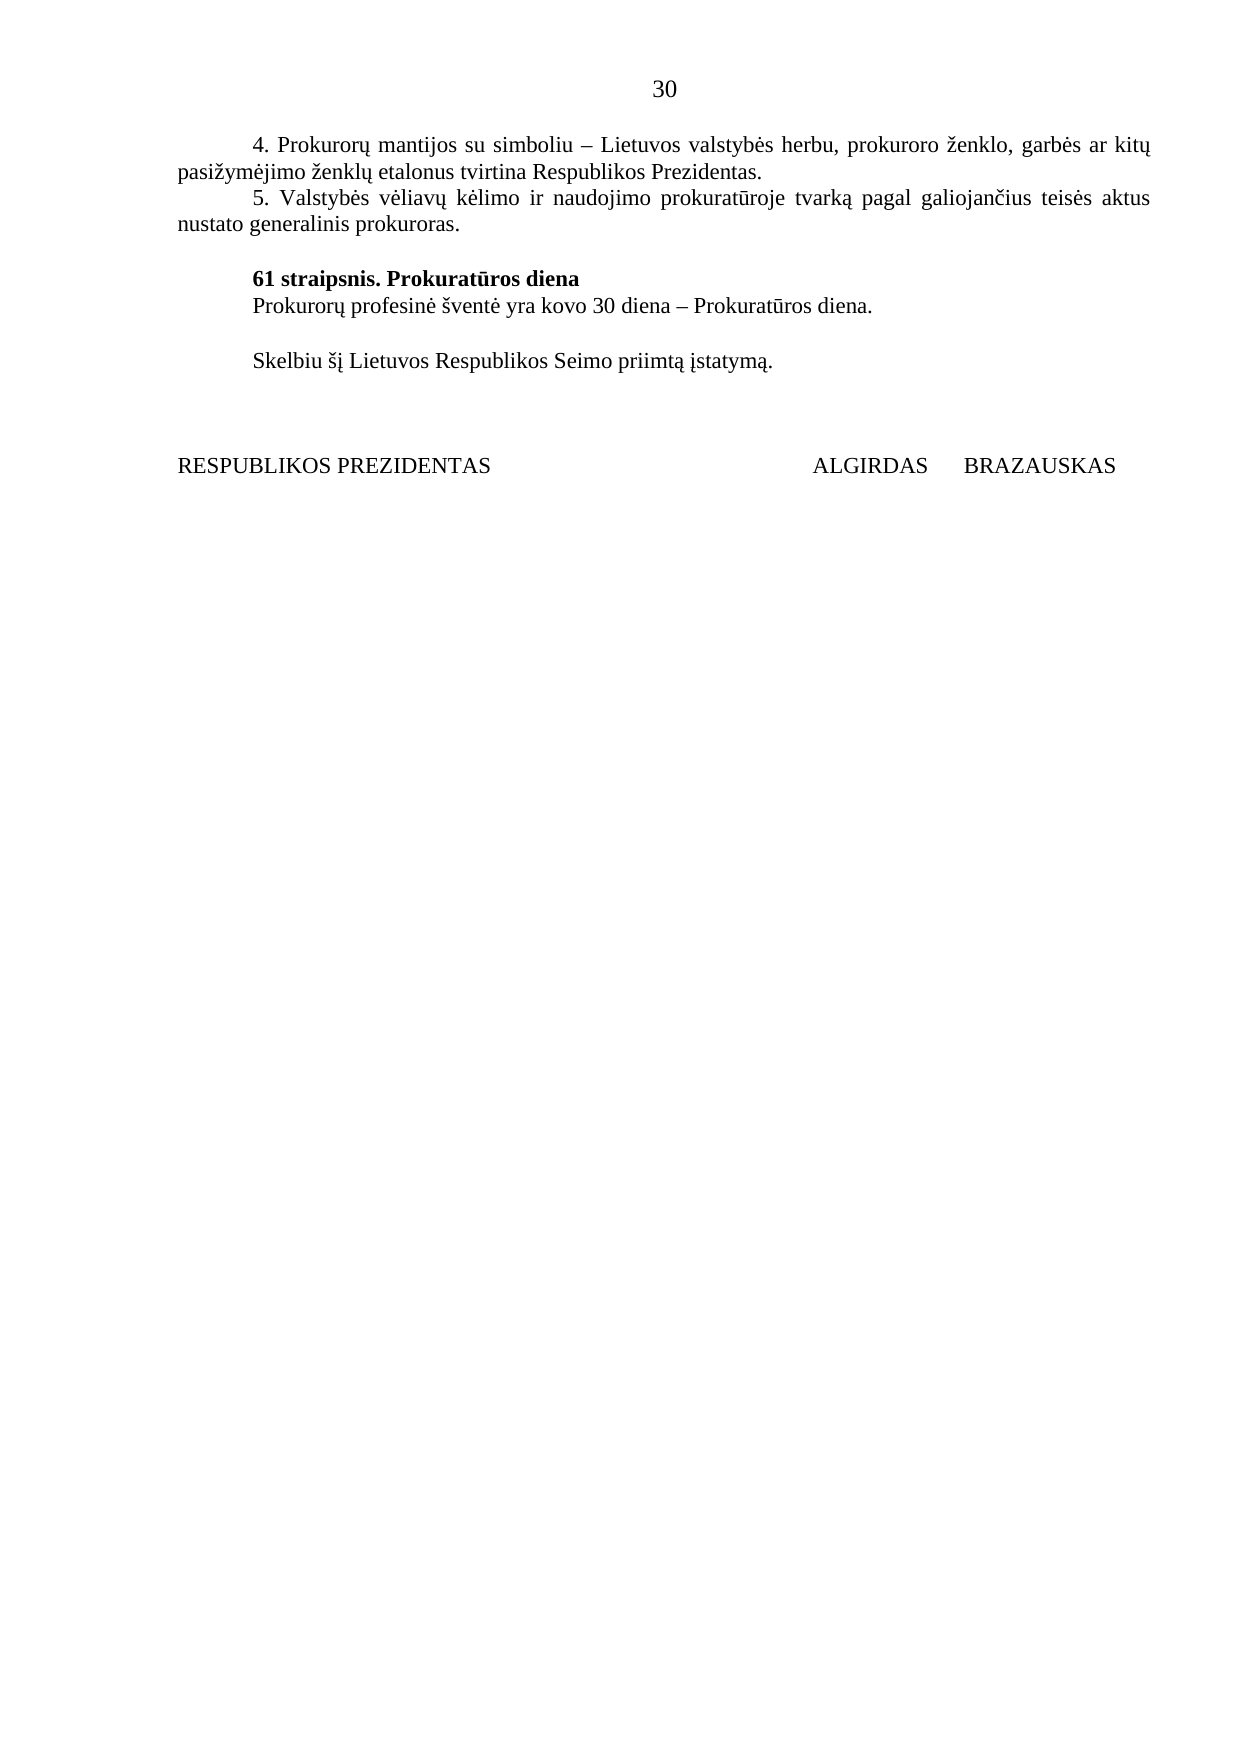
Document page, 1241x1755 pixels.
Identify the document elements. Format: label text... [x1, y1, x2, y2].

text 4. Prokurorų mantijos su simboliu – Lietuvos valstybės herbu, prokuroro ženklo, garbės ar kitų pasižymėjimo ženklų etalonus tvirtina Respublikos Prezidentas. [177, 131, 1152, 184]
text RESPUBLIKOS PREZIDENTAS ALGIRDAS BRAZAUSKAS [177, 452, 1152, 505]
text 61 straipsnis. Prokuratūros diena [177, 266, 1152, 292]
text Skelbiu šį Lietuvos Respublikos Seimo priimtą įstatymą. [177, 347, 1152, 373]
text Prokurorų profesinė šventė yra kovo 30 diena – Prokuratūros diena. [177, 292, 1152, 318]
text 5. Valstybės vėliavų kėlimo ir naudojimo prokuratūroje tvarką pagal galiojančius teisės aktus nustato generalinis prokuroras. [177, 184, 1152, 237]
